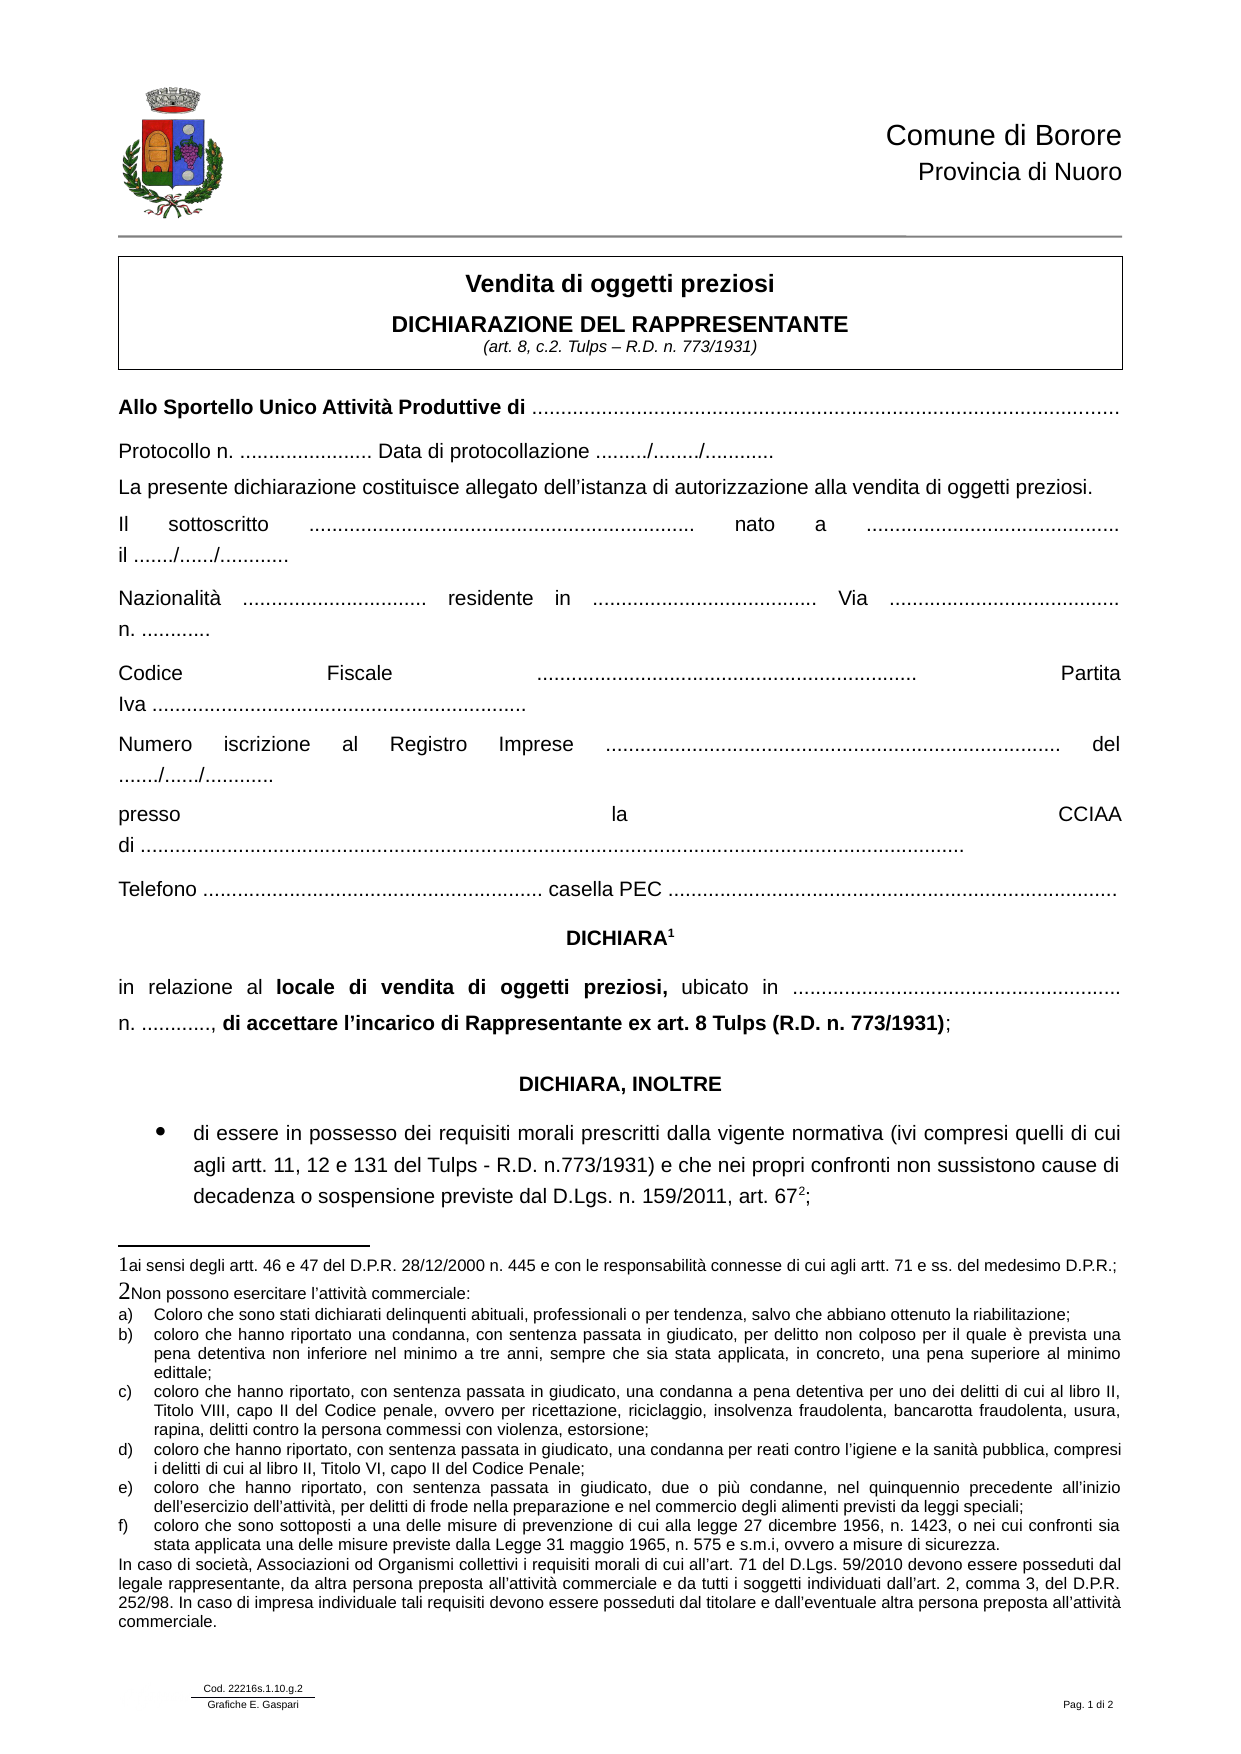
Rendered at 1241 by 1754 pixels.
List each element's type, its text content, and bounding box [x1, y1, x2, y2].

list coloro che hanno riportato, con sentenza passata in giudicato, una condanna a pena detentiva per uno dei delitti di cui al libro II, Titolo VIII, capo II del Codice penale, ovvero per ricettazione, riciclaggio, insolvenza fraudolenta, bancarotta fraudolenta, usura, rapina, delitti contro la persona commessi con violenza, estorsione; [118, 1382, 1122, 1439]
list coloro che sono sottoposti a una delle misure di prevenzione di cui alla legge 27 dicembre 1956, n. 1423, o nei cui confronti sia stata applicata una delle misure previste dalla Legge 31 maggio 1965, n. 575 e s.m.i, ovvero a misure di sicurezza. [118, 1516, 1122, 1554]
picture [122, 87, 224, 219]
list Coloro che sono stati dichiarati delinquenti abituali, professionali o per tendenza, salvo che abbiano ottenuto la riabilitazione; [118, 1305, 1122, 1324]
text La presente dichiarazione costituisce allegato dell’istanza di autorizzazione alla vendita di oggetti preziosi. [118, 475, 1122, 499]
text Numero iscrizione al Registro Imprese ............................................................................... del ......./....../............ [118, 732, 1122, 787]
text Telefono ........................................................... casella PEC .............................................................................. [118, 877, 1122, 901]
text ai sensi degli artt. 46 e 47 del D.P.R. 28/12/2000 n. 445 e con le responsabilità connesse di cui agli artt. 71 e ss. del medesimo D.P.R.; [118, 1252, 1122, 1276]
text Codice Fiscale .................................................................. Partita Iva ................................................................. [118, 661, 1122, 716]
text Il sottoscritto ................................................................... nato a ............................................ il ......./....../............ [118, 511, 1122, 566]
list Non possono esercitare l’attività commerciale: [118, 1276, 1122, 1305]
text in relazione al locale di vendita di oggetti preziosi, ubicato in ......................................................... n. ............, di accettare l’incarico di Rappresentante ex art. 8 Tulps (R.D. n. 773/1931); [118, 975, 1122, 1035]
list coloro che hanno riportato una condanna, con sentenza passata in giudicato, per delitto non colposo per il quale è prevista una pena detentiva non inferiore nel minimo a tre anni, sempre che sia stata applicata, in concreto, una pena superiore al minimo edittale; [118, 1324, 1122, 1382]
list coloro che hanno riportato, con sentenza passata in giudicato, due o più condanne, nel quinquennio precedente all’inizio dell’esercizio dell’attività, per delitti di frode nella preparazione e nel commercio degli alimenti previsti da leggi speciali; [118, 1478, 1122, 1516]
text Nazionalità ................................ residente in ....................................... Via ........................................ n. ............ [118, 586, 1122, 641]
text DICHIARA [118, 926, 1122, 950]
text Allo Sportello Unico Attività Produttive di [118, 395, 1122, 419]
text Provincia di Nuoro [224, 157, 1122, 185]
list coloro che hanno riportato, con sentenza passata in giudicato, una condanna per reati contro l’igiene e la sanità pubblica, compresi i delitti di cui al libro II, Titolo VI, capo II del Codice Penale; [118, 1439, 1122, 1478]
text presso la CCIAA di ............................................................................................................................................... [118, 802, 1122, 857]
table_header Vendita di oggetti preziosi DICHIARAZIONE DEL RAPPRESENTANTE (art. 8, c.2. Tulps – R.D. n. 773/1931) [119, 257, 1122, 369]
text DICHIARA, INOLTRE [118, 1072, 1122, 1096]
text Comune di Borore [224, 118, 1122, 152]
list In caso di società, Associazioni od Organismi collettivi i requisiti morali di cui all’art. 71 del D.Lgs. 59/2010 devono essere posseduti dal legale rappresentante, da altra persona preposta all’attività commerciale e da tutti i soggetti individuati dall’art. 2, comma 3, del D.P.R. 252/98. In caso di impresa individuale tali requisiti devono essere posseduti dal titolare e dall’eventuale altra persona preposta all’attività commerciale. [118, 1554, 1122, 1631]
text Protocollo n. ....................... Data di protocollazione ........./......../............ [118, 438, 1122, 462]
list di essere in possesso dei requisiti morali prescritti dalla vigente normativa (ivi compresi quelli di cui agli artt. 11, 12 e 131 del Tulps - R.D. n.773/1931) e che nei propri confronti non sussistono cause di decadenza o sospensione previste dal D.Lgs. n. 159/2011, art. 67; [156, 1121, 1122, 1208]
